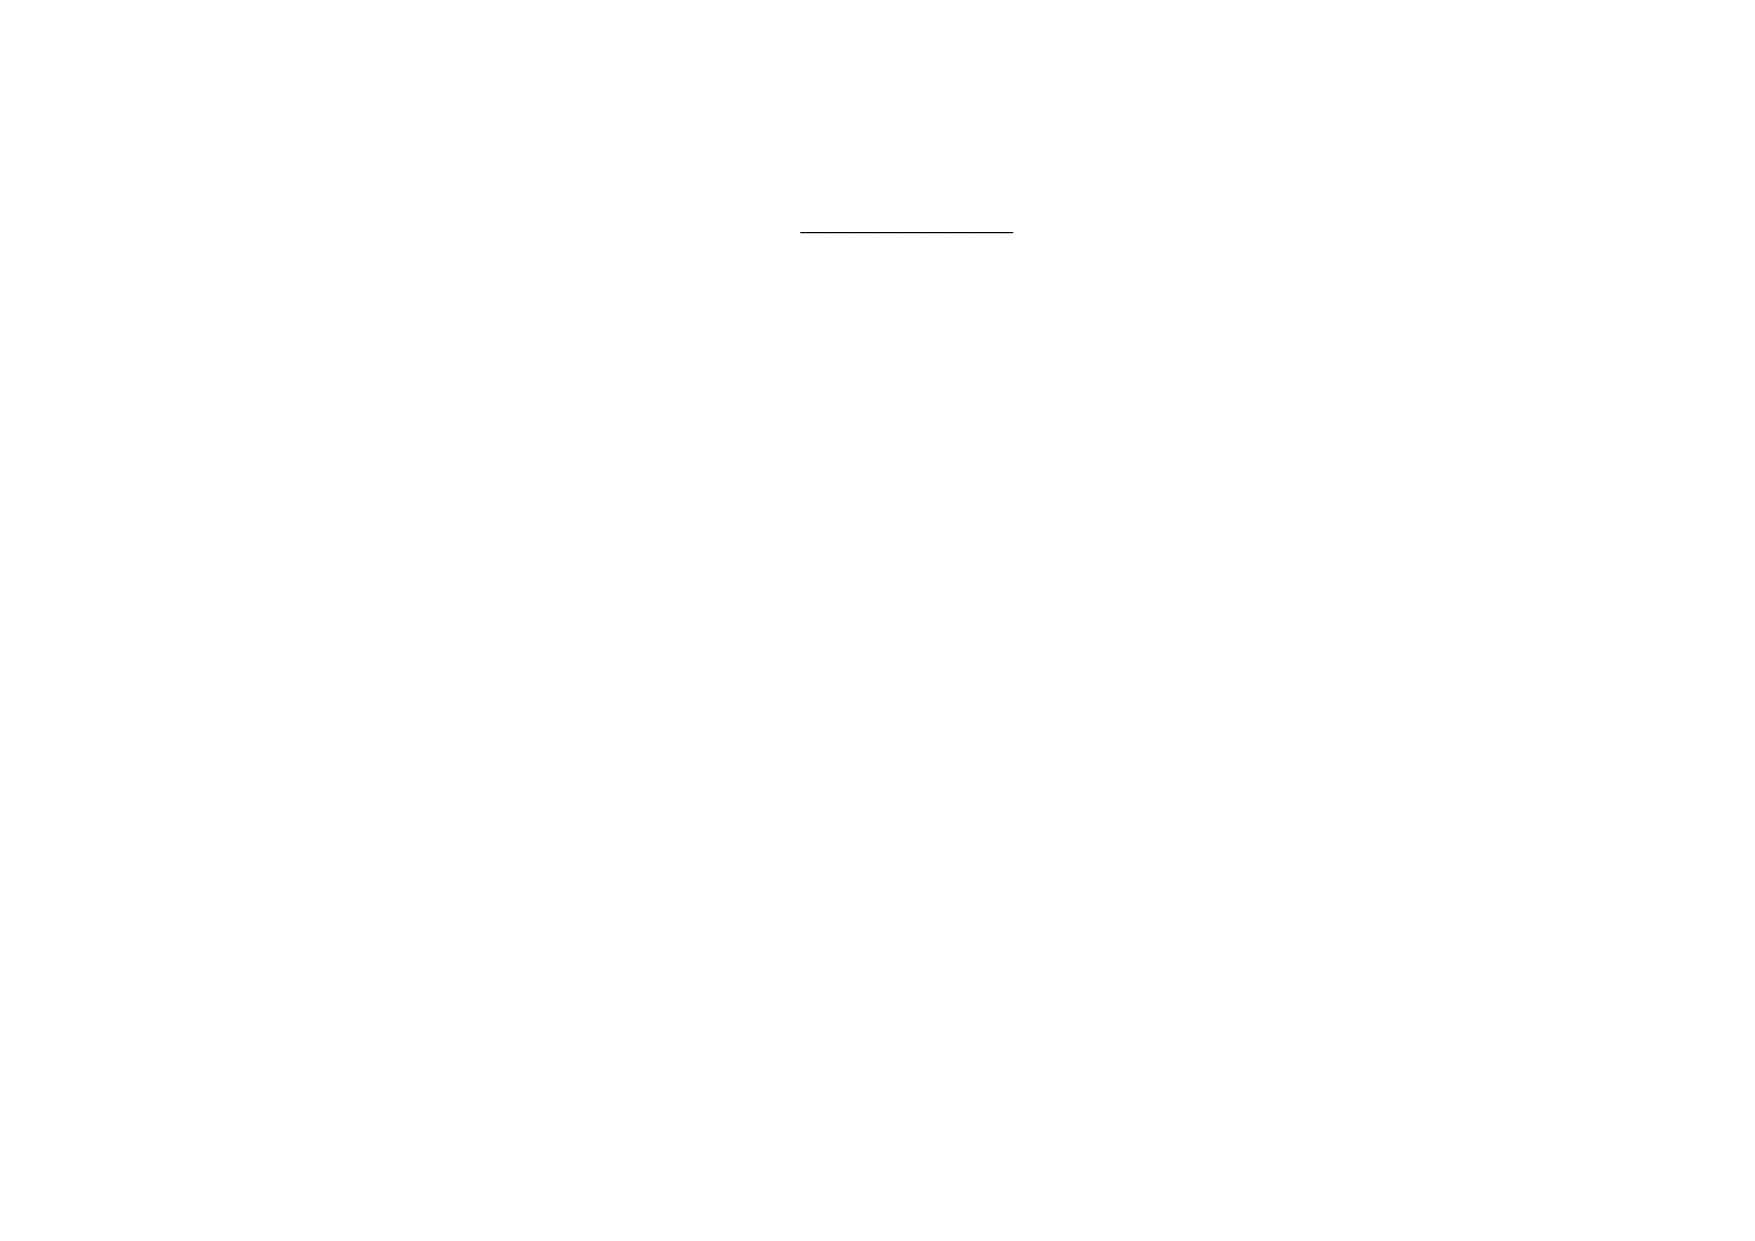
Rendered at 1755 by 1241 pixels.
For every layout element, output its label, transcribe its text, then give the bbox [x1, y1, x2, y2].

text _________________ [118, 207, 1636, 235]
